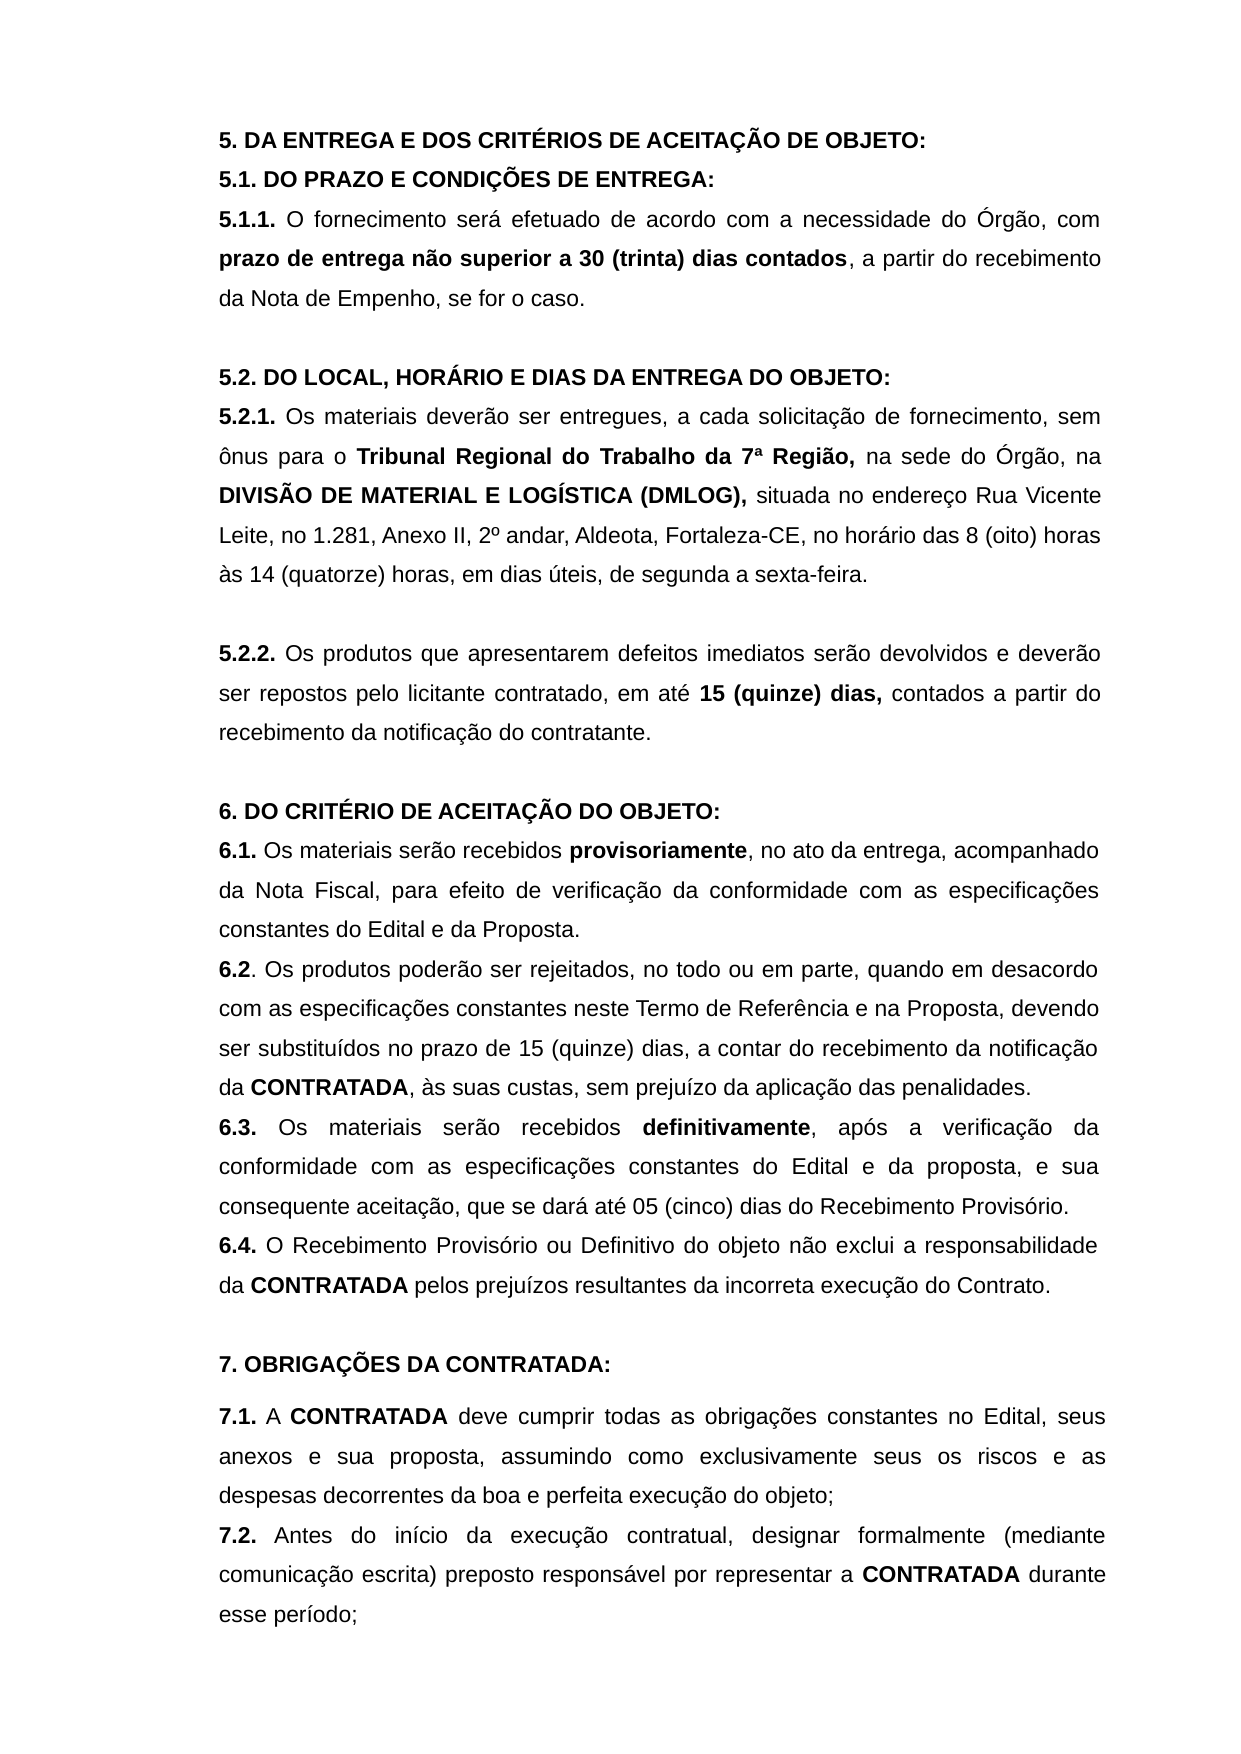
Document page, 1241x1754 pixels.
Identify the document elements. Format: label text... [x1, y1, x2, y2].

text 7.1. A CONTRATADA deve cumprir todas as obrigações constantes no Edital, seus anexos e sua proposta, assumindo como exclusivamente seus os riscos e as despesas decorrentes da boa e perfeita execução do objeto; [218, 1403, 1106, 1509]
text 5.2.2. Os produtos que apresentarem defeitos imediatos serão devolvidos e deverão ser repostos pelo licitante contratado, em até 15 (quinze) dias, contados a partir do recebimento da notificação do contratante. [218, 640, 1101, 745]
text 5.1. DO PRAZO E CONDIÇÕES DE ENTREGA: [218, 166, 1101, 193]
text 6.2. Os produtos poderão ser rejeitados, no todo ou em parte, quando em desacordo com as especificações constantes neste Termo de Referência e na Proposta, devendo ser substituídos no prazo de 15 (quinze) dias, a contar do recebimento da notificação da CONTRATADA, às suas custas, sem prejuízo da aplicação das penalidades. [218, 956, 1099, 1101]
text 7. OBRIGAÇÕES DA CONTRATADA: [218, 1351, 1106, 1377]
text 7.2. Antes do início da execução contratual, designar formalmente (mediante comunicação escrita) preposto responsável por representar a CONTRATADA durante esse período; [218, 1522, 1106, 1627]
text 6.3. Os materiais serão recebidos definitivamente, após a verificação da conformidade com as especificações constantes do Edital e da proposta, e sua consequente aceitação, que se dará até 05 (cinco) dias do Recebimento Provisório. [218, 1114, 1099, 1219]
text 6.4. O Recebimento Provisório ou Definitivo do objeto não exclui a responsabilidade da CONTRATADA pelos prejuízos resultantes da incorreta execução do Contrato. [218, 1232, 1099, 1298]
text 5.1.1. O fornecimento será efetuado de acordo com a necessidade do Órgão, com prazo de entrega não superior a 30 (trinta) dias contados, a partir do recebimento da Nota de Empenho, se for o caso. [218, 206, 1101, 311]
text 5. DA ENTREGA E DOS CRITÉRIOS DE ACEITAÇÃO DE OBJETO: [218, 127, 1101, 153]
text 5.2. DO LOCAL, HORÁRIO E DIAS DA ENTREGA DO OBJETO: [218, 364, 1101, 390]
text 6. DO CRITÉRIO DE ACEITAÇÃO DO OBJETO: [218, 798, 1099, 824]
text 5.2.1. Os materiais deverão ser entregues, a cada solicitação de fornecimento, sem ônus para o Tribunal Regional do Trabalho da 7ª Região, na sede do Órgão, na DIVISÃO DE MATERIAL E LOGÍSTICA (DMLOG), situada no endereço Rua Vicente Leite, no 1.281, Anexo II, 2º andar, Aldeota, Fortaleza-CE, no horário das 8 (oito) horas às 14 (quatorze) horas, em dias úteis, de segunda a sexta-feira. [218, 403, 1101, 587]
text 6.1. Os materiais serão recebidos provisoriamente, no ato da entrega, acompanhado da Nota Fiscal, para efeito de verificação da conformidade com as especificações constantes do Edital e da Proposta. [218, 837, 1099, 943]
